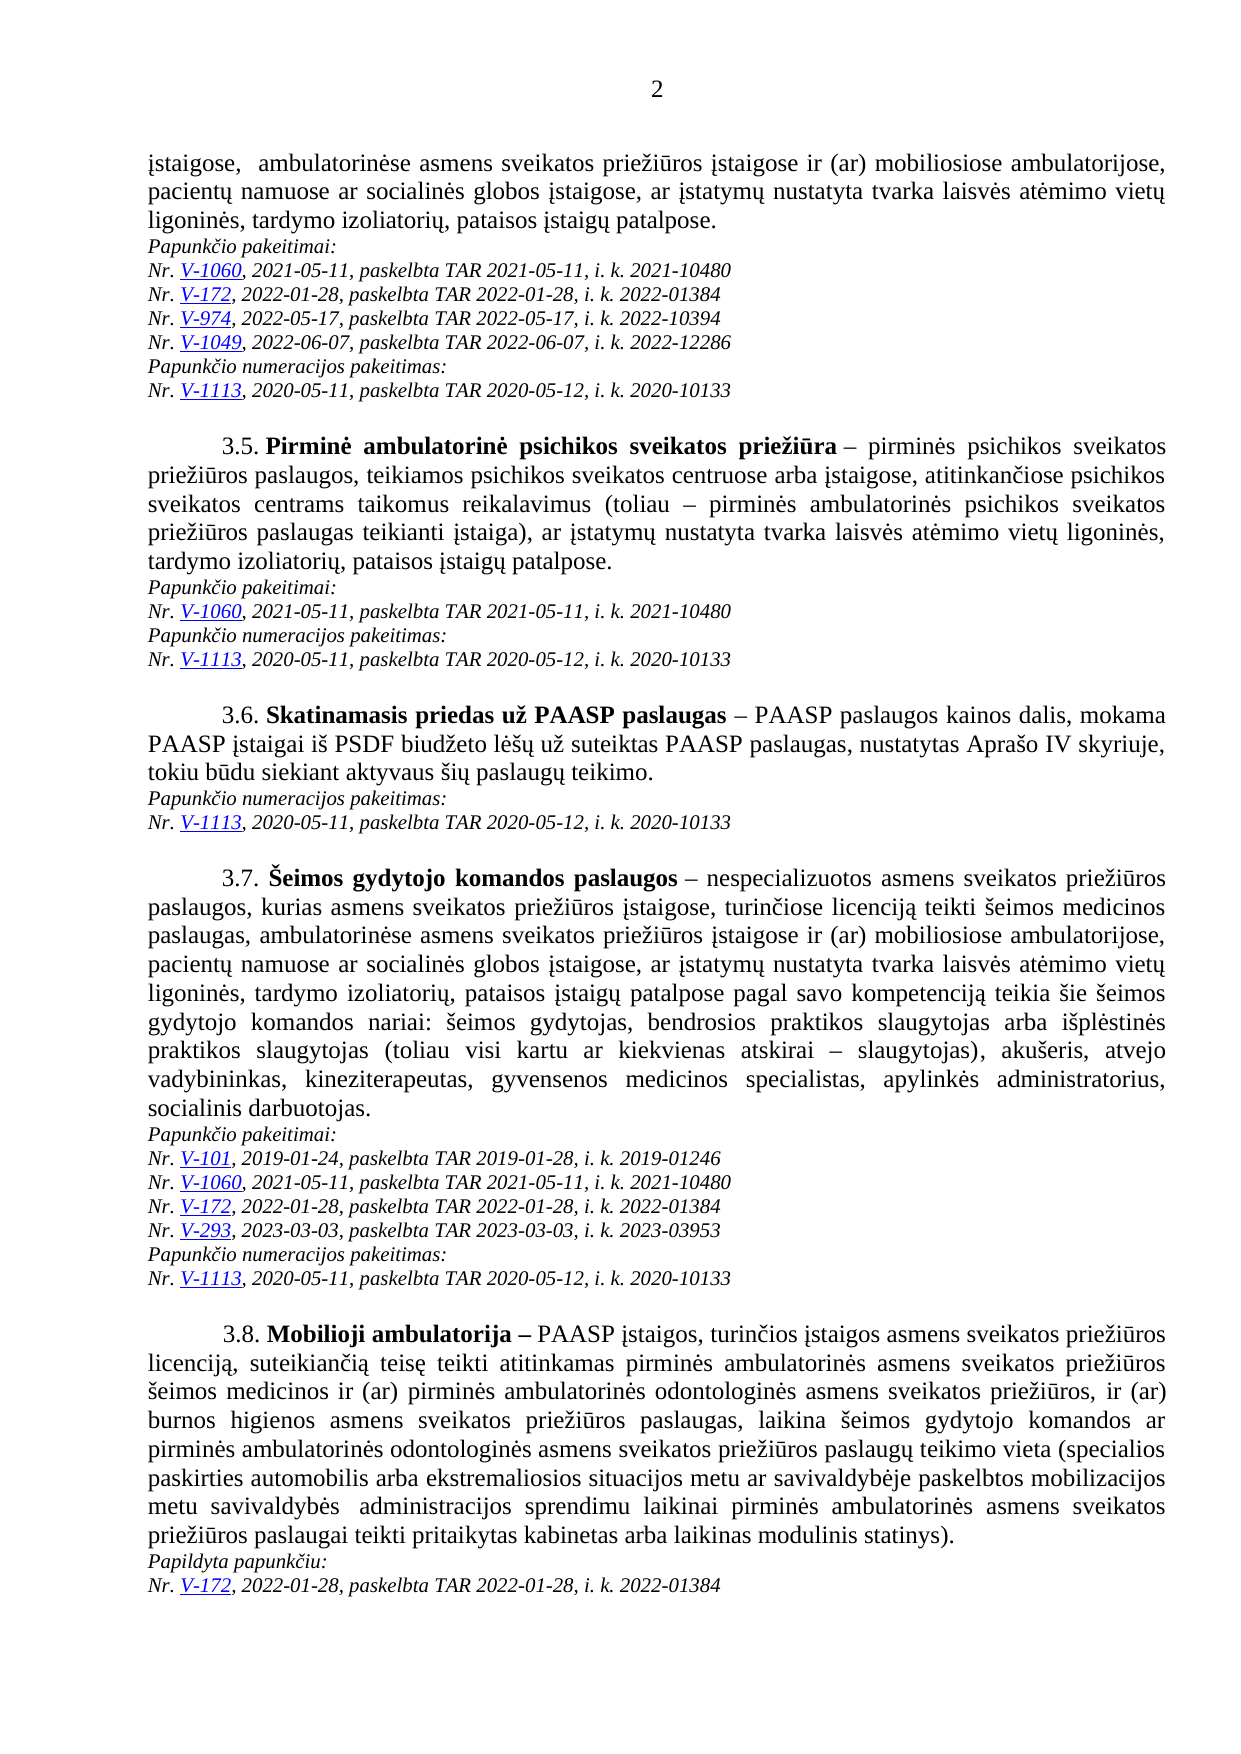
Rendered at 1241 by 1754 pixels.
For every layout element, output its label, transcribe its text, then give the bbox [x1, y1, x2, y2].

text Nr. V-1049, 2022-06-07, paskelbta TAR 2022-06-07, i. k. 2022-12286 [148, 330, 1166, 354]
text įstaigose, ambulatorinėse asmens sveikatos priežiūros įstaigose ir (ar) mobiliosiose ambulatorijose, pacientų namuose ar socialinės globos įstaigose, ar įstatymų nustatyta tvarka laisvės atėmimo vietų ligoninės, tardymo izoliatorių, pataisos įstaigų patalpose. [148, 148, 1166, 234]
text 3.8. Mobilioji ambulatorija – PAASP įstaigos, turinčios įstaigos asmens sveikatos priežiūros licenciją, suteikiančią teisę teikti atitinkamas pirminės ambulatorinės asmens sveikatos priežiūros šeimos medicinos ir (ar) pirminės ambulatorinės odontologinės asmens sveikatos priežiūros, ir (ar) burnos higienos asmens sveikatos priežiūros paslaugas, laikina šeimos gydytojo komandos ar pirminės ambulatorinės odontologinės asmens sveikatos priežiūros paslaugų teikimo vieta (specialios paskirties automobilis arba ekstremaliosios situacijos metu ar savivaldybėje paskelbtos mobilizacijos metu savivaldybės administracijos sprendimu laikinai pirminės ambulatorinės asmens sveikatos priežiūros paslaugai teikti pritaikytas kabinetas arba laikinas modulinis statinys). [148, 1319, 1166, 1549]
text Nr. V-1060, 2021-05-11, paskelbta TAR 2021-05-11, i. k. 2021-10480 [148, 1170, 1166, 1194]
text Nr. V-1113, 2020-05-11, paskelbta TAR 2020-05-12, i. k. 2020-10133 [148, 647, 1166, 671]
text 3.6. Skatinamasis priedas už PAASP paslaugas – PAASP paslaugos kainos dalis, mokama PAASP įstaigai iš PSDF biudžeto lėšų už suteiktas PAASP paslaugas, nustatytas Aprašo IV skyriuje, tokiu būdu siekiant aktyvaus šių paslaugų teikimo. [148, 700, 1166, 786]
text Nr. V-172, 2022-01-28, paskelbta TAR 2022-01-28, i. k. 2022-01384 [148, 282, 1166, 306]
text Nr. V-293, 2023-03-03, paskelbta TAR 2023-03-03, i. k. 2023-03953 [148, 1218, 1166, 1242]
text Papildyta papunkčiu: [148, 1549, 1166, 1573]
text Nr. V-1060, 2021-05-11, paskelbta TAR 2021-05-11, i. k. 2021-10480 [148, 258, 1166, 282]
text Papunkčio numeracijos pakeitimas: [148, 354, 1166, 378]
text 3.7. Šeimos gydytojo komandos paslaugos – nespecializuotos asmens sveikatos priežiūros paslaugos, kurias asmens sveikatos priežiūros įstaigose, turinčiose licenciją teikti šeimos medicinos paslaugas, ambulatorinėse asmens sveikatos priežiūros įstaigose ir (ar) mobiliosiose ambulatorijose, pacientų namuose ar socialinės globos įstaigose, ar įstatymų nustatyta tvarka laisvės atėmimo vietų ligoninės, tardymo izoliatorių, pataisos įstaigų patalpose pagal savo kompetenciją teikia šie šeimos gydytojo komandos nariai: šeimos gydytojas, bendrosios praktikos slaugytojas arba išplėstinės praktikos slaugytojas (toliau visi kartu ar kiekvienas atskirai – slaugytojas), akušeris, atvejo vadybininkas, kineziterapeutas, gyvensenos medicinos specialistas, apylinkės administratorius, socialinis darbuotojas. [148, 863, 1166, 1122]
text Papunkčio numeracijos pakeitimas: [148, 786, 1166, 810]
text Papunkčio numeracijos pakeitimas: [148, 1242, 1166, 1266]
text Papunkčio numeracijos pakeitimas: [148, 623, 1166, 647]
text Nr. V-1060, 2021-05-11, paskelbta TAR 2021-05-11, i. k. 2021-10480 [148, 599, 1166, 623]
text Nr. V-1113, 2020-05-11, paskelbta TAR 2020-05-12, i. k. 2020-10133 [148, 1266, 1166, 1290]
text 3.5. Pirminė ambulatorinė psichikos sveikatos priežiūra – pirminės psichikos sveikatos priežiūros paslaugos, teikiamos psichikos sveikatos centruose arba įstaigose, atitinkančiose psichikos sveikatos centrams taikomus reikalavimus (toliau – pirminės ambulatorinės psichikos sveikatos priežiūros paslaugas teikianti įstaiga), ar įstatymų nustatyta tvarka laisvės atėmimo vietų ligoninės, tardymo izoliatorių, pataisos įstaigų patalpose. [148, 431, 1166, 575]
text Nr. V-172, 2022-01-28, paskelbta TAR 2022-01-28, i. k. 2022-01384 [148, 1573, 1166, 1597]
text Papunkčio pakeitimai: [148, 234, 1166, 258]
text Nr. V-1113, 2020-05-11, paskelbta TAR 2020-05-12, i. k. 2020-10133 [148, 378, 1166, 402]
text Papunkčio pakeitimai: [148, 575, 1166, 599]
text Nr. V-974, 2022-05-17, paskelbta TAR 2022-05-17, i. k. 2022-10394 [148, 306, 1166, 330]
text Nr. V-101, 2019-01-24, paskelbta TAR 2019-01-28, i. k. 2019-01246 [148, 1146, 1166, 1170]
text Papunkčio pakeitimai: [148, 1122, 1166, 1146]
text Nr. V-1113, 2020-05-11, paskelbta TAR 2020-05-12, i. k. 2020-10133 [148, 810, 1166, 834]
text Nr. V-172, 2022-01-28, paskelbta TAR 2022-01-28, i. k. 2022-01384 [148, 1194, 1166, 1218]
